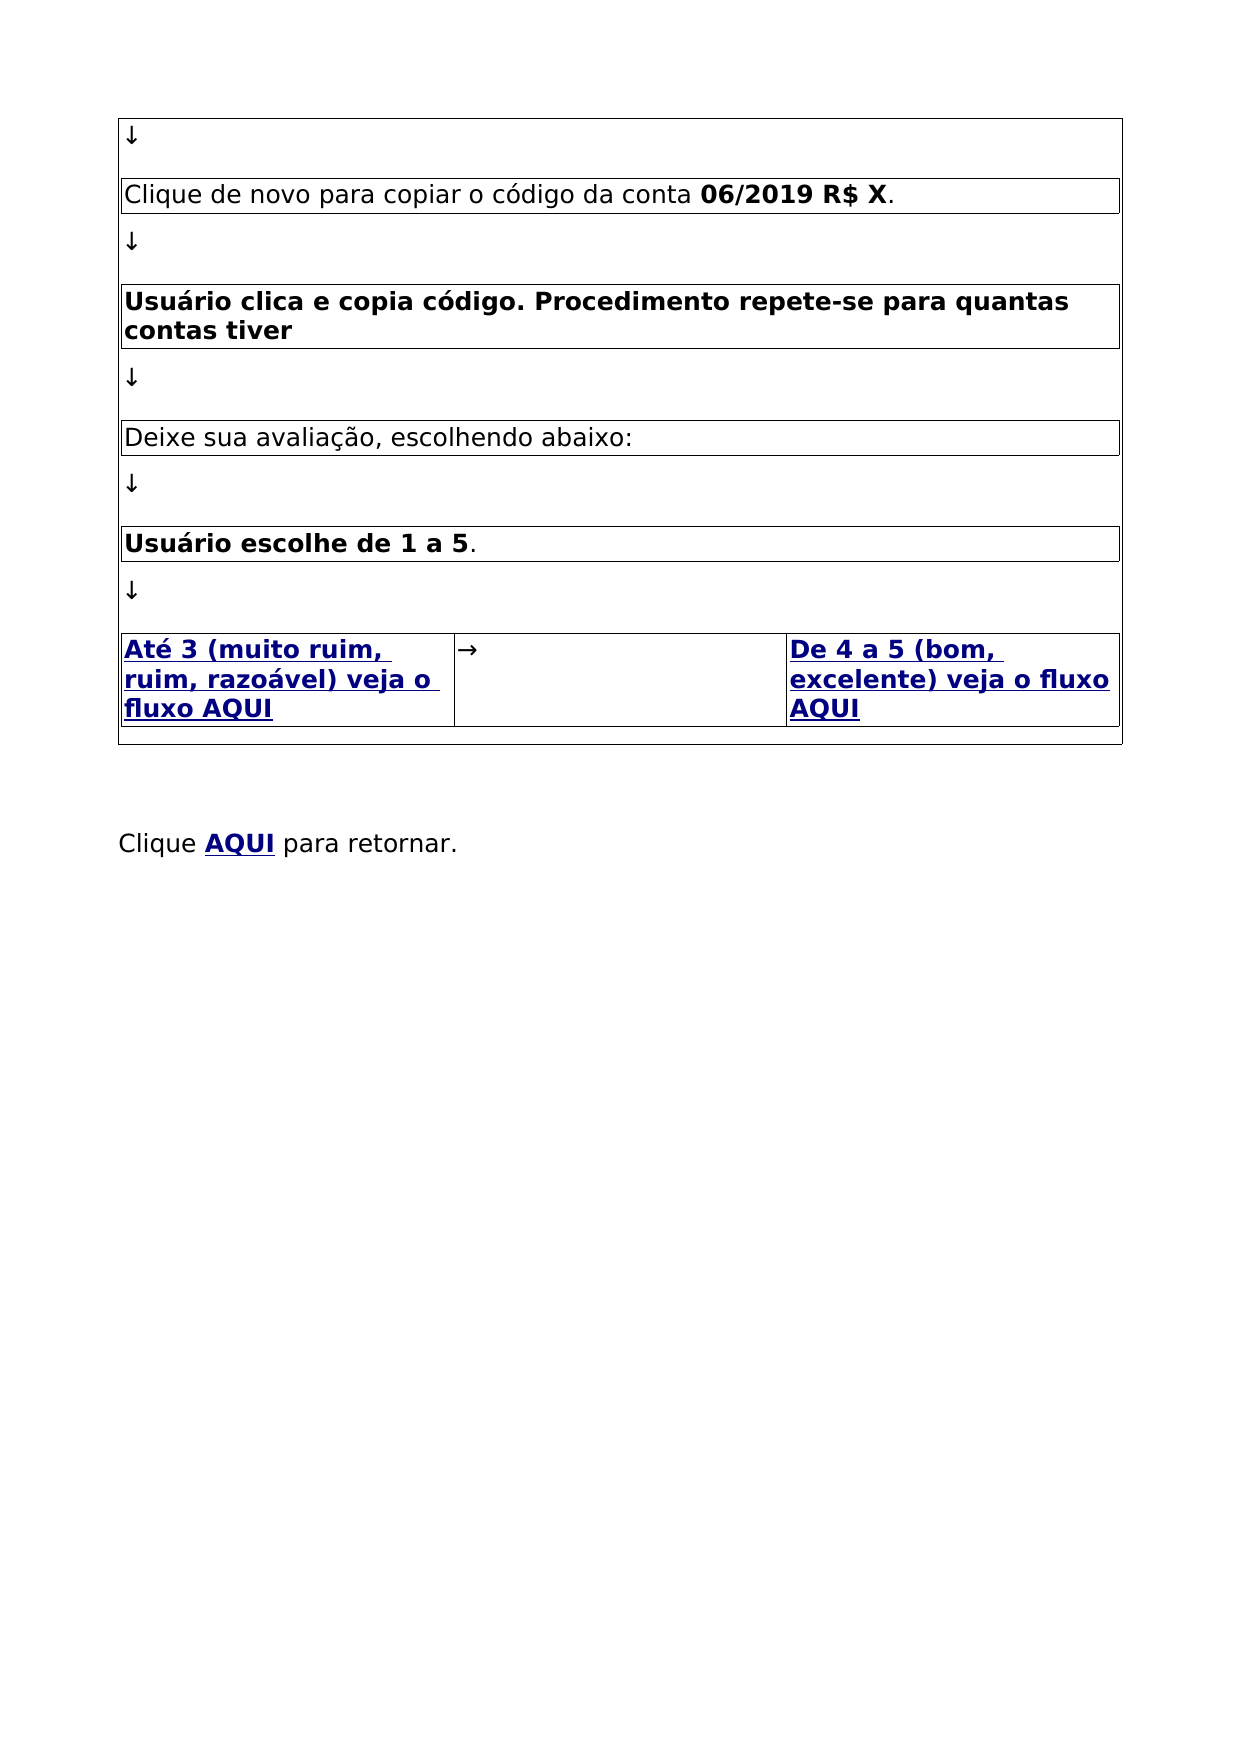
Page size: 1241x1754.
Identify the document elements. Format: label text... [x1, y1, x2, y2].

table_header Usuário clica e copia código. Procedimento repete-se para quantas contas tiver [122, 285, 1119, 348]
table_header Até 3 (muito ruim, ruim, razoável) veja o fluxo AQUI [122, 634, 454, 726]
table_header Usuário escolhe de 1 a 5. [122, 527, 1119, 561]
table_header De 4 a 5 (bom, excelente) veja o fluxo AQUI [787, 634, 1119, 726]
table_header ↓ ↓ ↓ ↓ ↓ [119, 119, 1122, 744]
table_header Deixe sua avaliação, escolhendo abaixo: [122, 421, 1119, 455]
text Clique AQUI para retornar. [118, 829, 1122, 888]
table_header → [455, 634, 786, 726]
table_header Clique de novo para copiar o código da conta 06/2019 R$ X. [122, 179, 1119, 213]
